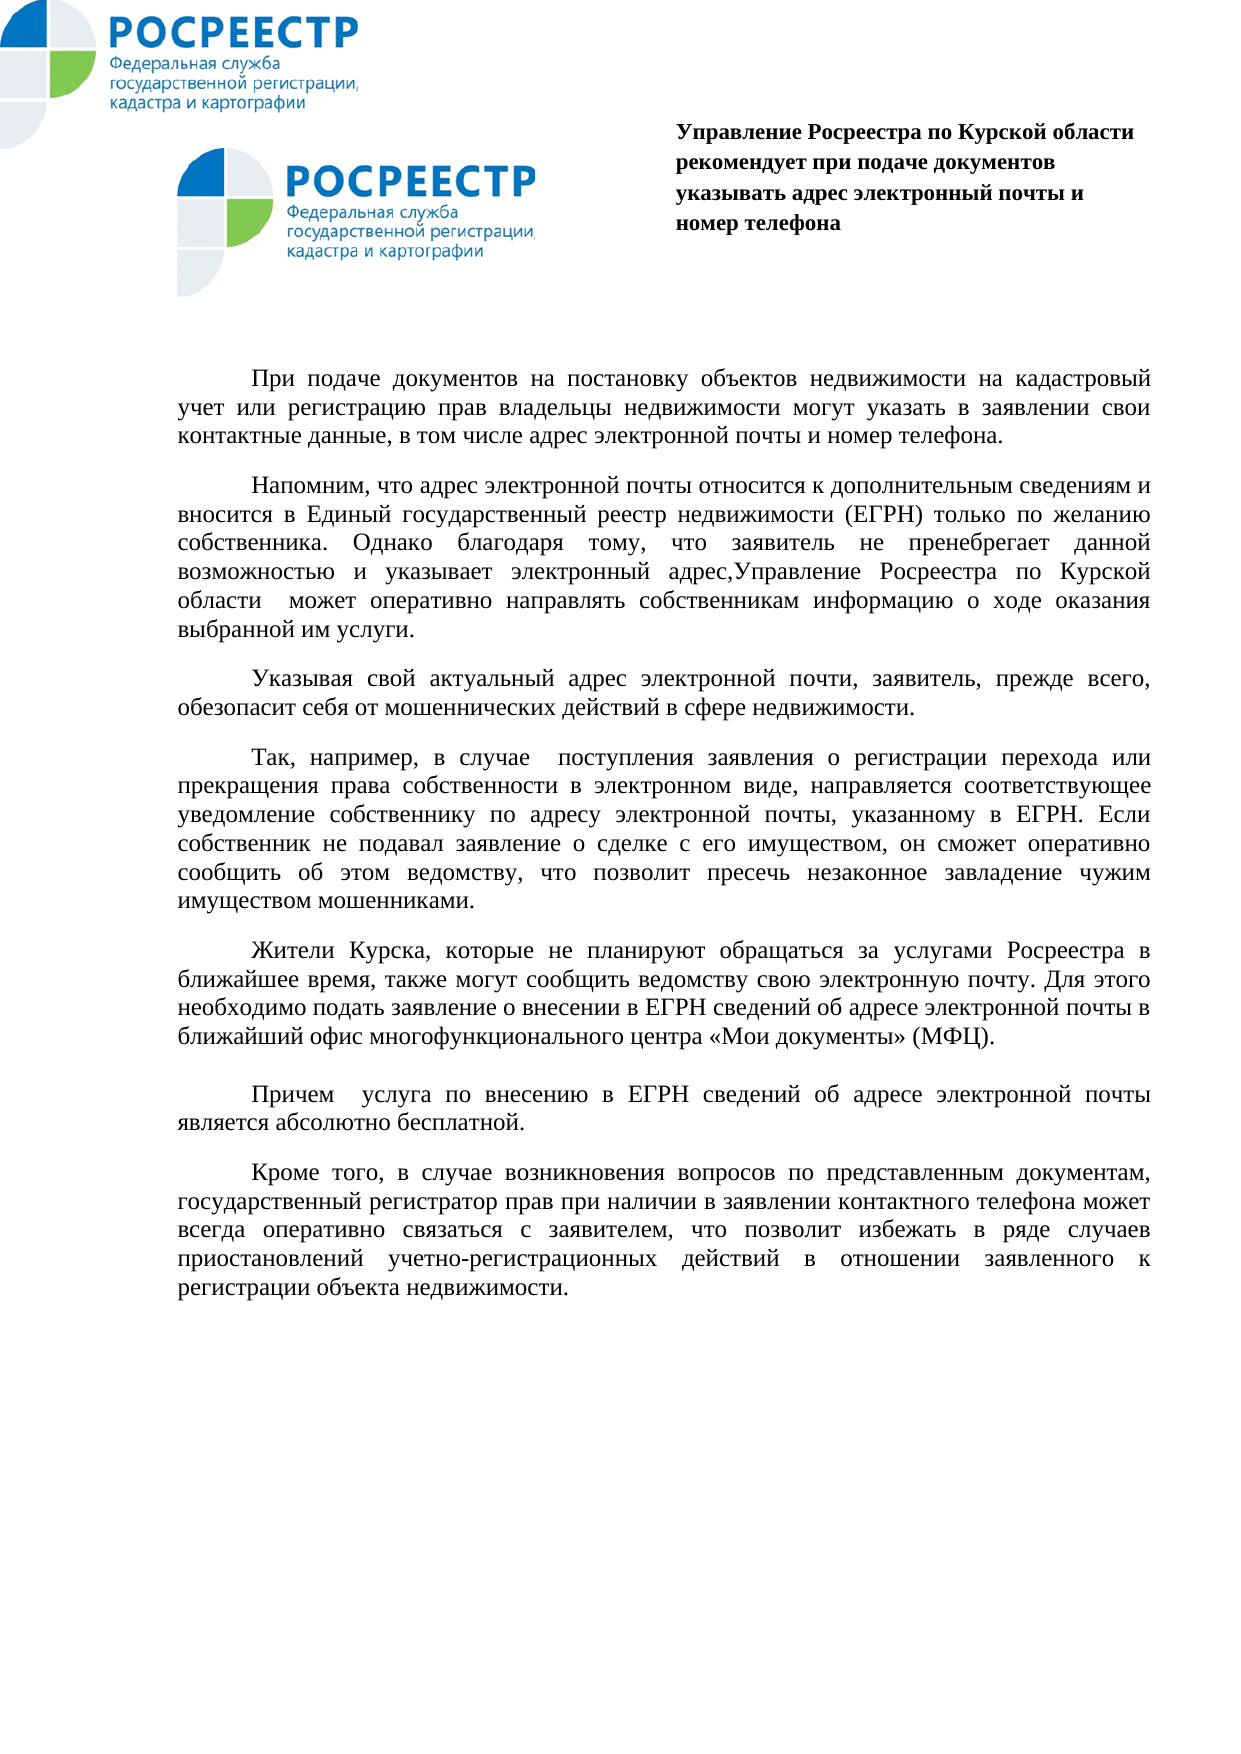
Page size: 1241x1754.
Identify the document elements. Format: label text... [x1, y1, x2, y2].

text Жители Курска, которые не планируют обращаться за услугами Росреестра в ближайшее время, также могут сообщить ведомству свою электронную почту. Для этого необходимо подать заявление о внесении в ЕГРН сведений об адресе электронной почты в ближайший офис многофункционального центра «Мои документы» (МФЦ). [177, 935, 1152, 1050]
text Напомним, что адрес электронной почты относится к дополнительным сведениям и вносится в Единый государственный реестр недвижимости (ЕГРН) только по желанию собственника. Однако благодаря тому, что заявитель не пренебрегает данной возможностью и указывает электронный адрес,Управление Росреестра по Курской области может оперативно направлять собственникам информацию о ходе оказания выбранной им услуги. [177, 470, 1152, 642]
table_header [166, 118, 664, 312]
text Кроме того, в случае возникновения вопросов по представленным документам, государственный регистратор прав при наличии в заявлении контактного телефона может всегда оперативно связаться с заявителем, что позволит избежать в ряде случаев приостановлений учетно-регистрационных действий в отношении заявленного к регистрации объекта недвижимости. [177, 1157, 1152, 1301]
text Причем услуга по внесению в ЕГРН сведений об адресе электронной почты является абсолютно бесплатной. [177, 1079, 1152, 1136]
table_header Управление Росреестра по Курской области рекомендует при подаче документов указывать адрес электронный почты и номер телефона [664, 118, 1163, 312]
text При подаче документов на постановку объектов недвижимости на кадастровый учет или регистрацию прав владельцы недвижимости могут указать в заявлении свои контактные данные, в том числе адрес электронной почты и номер телефона. [177, 363, 1152, 449]
text Указывая свой актуальный адрес электронной почти, заявитель, прежде всего, обезопасит себя от мошеннических действий в сфере недвижимости. [177, 663, 1152, 721]
picture [0, 0, 536, 297]
text Так, например, в случае поступления заявления о регистрации перехода или прекращения права собственности в электронном виде, направляется соответствующее уведомление собственнику по адресу электронной почты, указанному в ЕГРН. Если собственник не подавал заявление о сделке с его имуществом, он сможет оперативно сообщить об этом ведомству, что позволит пресечь незаконное завладение чужим имуществом мошенниками. [177, 742, 1152, 914]
